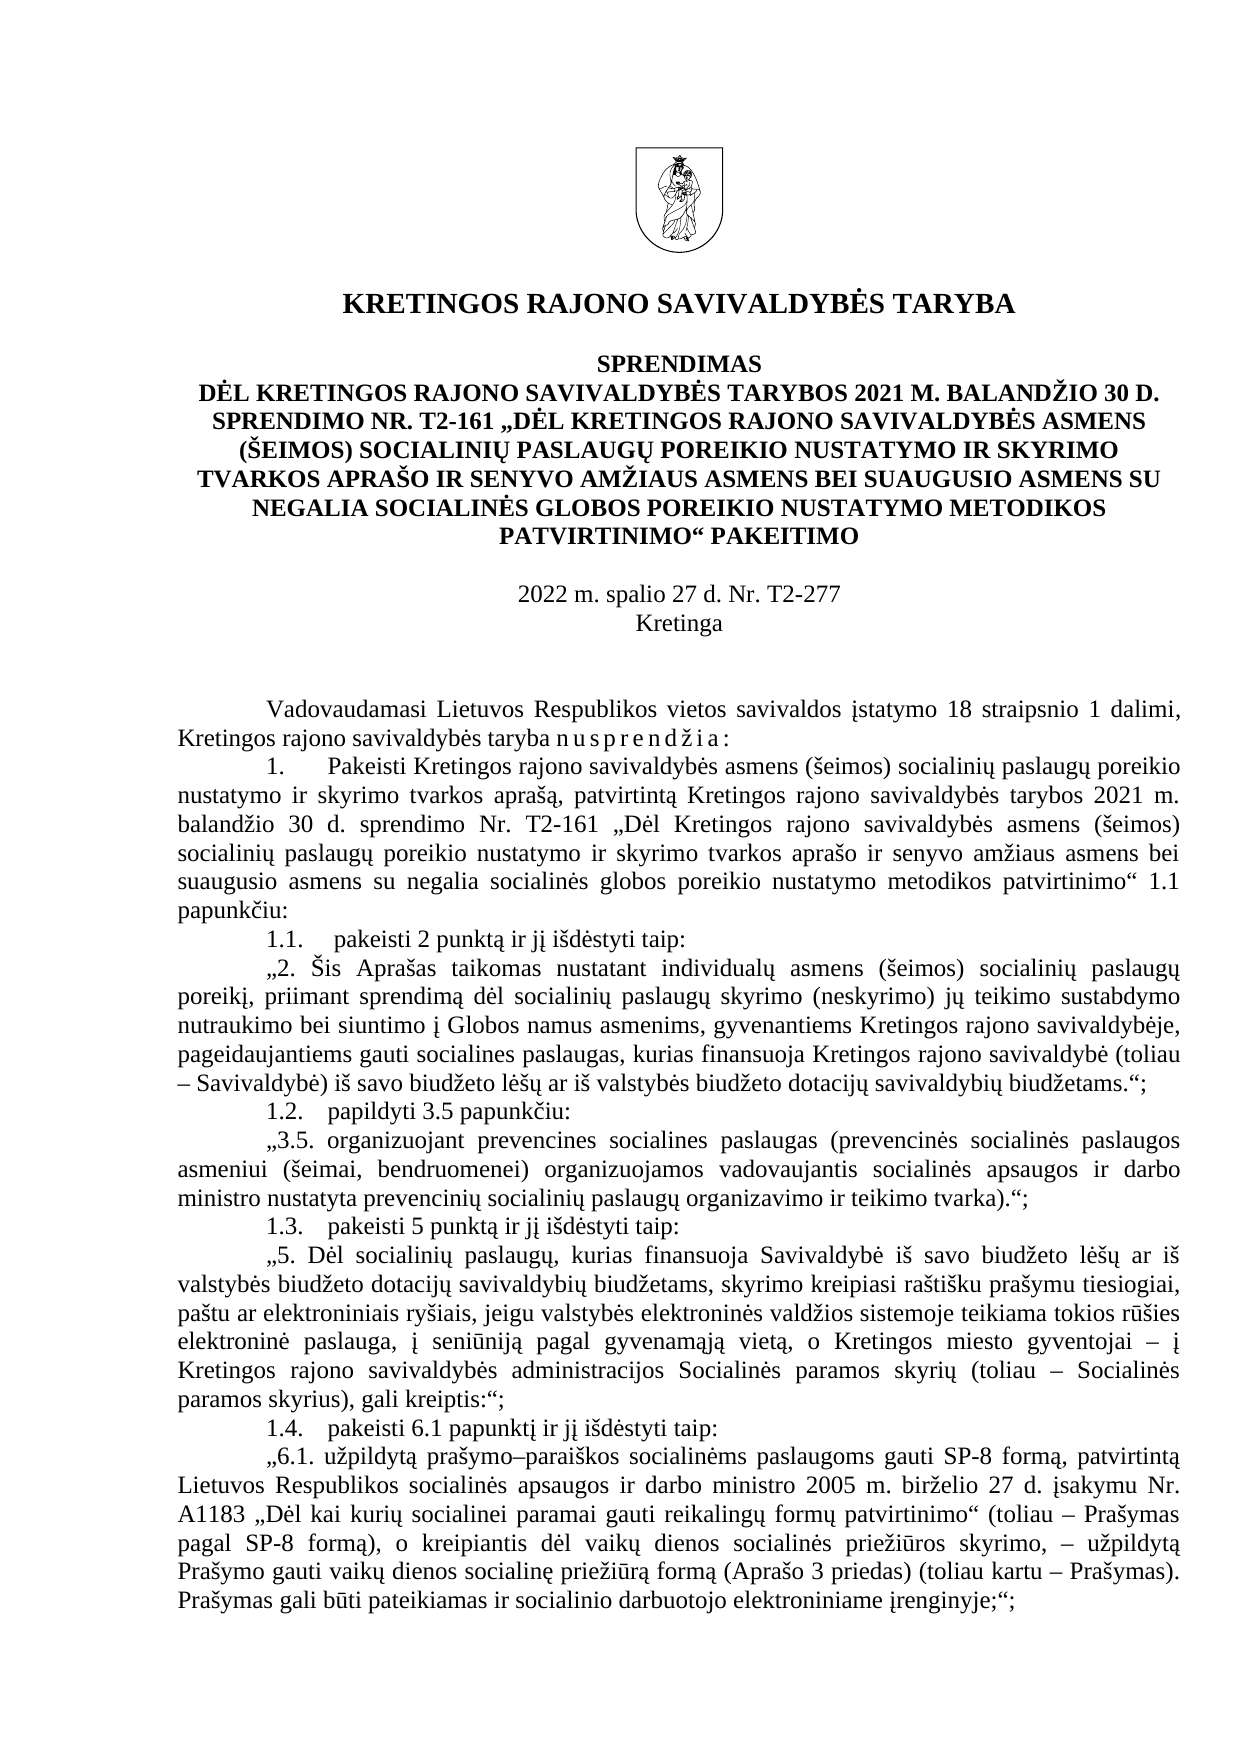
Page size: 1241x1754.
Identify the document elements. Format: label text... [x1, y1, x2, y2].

text DĖL KRETINGOS RAJONO SAVIVALDYBĖS TARYBOS 2021 M. BALANDŽIO 30 D. SPRENDIMO NR. T2-161 „DĖL KRETINGOS RAJONO SAVIVALDYBĖS ASMENS (ŠEIMOS) SOCIALINIŲ PASLAUGŲ POREIKIO NUSTATYMO IR SKYRIMO TVARKOS APRAŠO IR SENYVO AMŽIAUS ASMENS BEI SUAUGUSIO ASMENS SU NEGALIA SOCIALINĖS GLOBOS POREIKIO NUSTATYMO METODIKOS PATVIRTINIMO“ PAKEITIMO [177, 378, 1181, 550]
text „2. Šis Aprašas taikomas nustatant individualų asmens (šeimos) socialinių paslaugų poreikį, priimant sprendimą dėl socialinių paslaugų skyrimo (neskyrimo) jų teikimo sustabdymo nutraukimo bei siuntimo į Globos namus asmenims, gyvenantiems Kretingos rajono savivaldybėje, pageidaujantiems gauti socialines paslaugas, kurias finansuoja Kretingos rajono savivaldybė (toliau – Savivaldybė) iš savo biudžeto lėšų ar iš valstybės biudžeto dotacijų savivaldybių biudžetams.“; [177, 953, 1181, 1096]
text KRETINGOS RAJONO SAVIVALDYBĖS TARYBA [177, 287, 1181, 320]
text 1. Pakeisti Kretingos rajono savivaldybės asmens (šeimos) socialinių paslaugų poreikio nustatymo ir skyrimo tvarkos aprašą, patvirtintą Kretingos rajono savivaldybės tarybos 2021 m. balandžio 30 d. sprendimo Nr. T2-161 „Dėl Kretingos rajono savivaldybės asmens (šeimos) socialinių paslaugų poreikio nustatymo ir skyrimo tvarkos aprašo ir senyvo amžiaus asmens bei suaugusio asmens su negalia socialinės globos poreikio nustatymo metodikos patvirtinimo“ 1.1 papunkčiu: [177, 751, 1181, 924]
text „6.1. užpildytą prašymo–paraiškos socialinėms paslaugoms gauti SP-8 formą, patvirtintą Lietuvos Respublikos socialinės apsaugos ir darbo ministro 2005 m. birželio 27 d. įsakymu Nr. A1183 „Dėl kai kurių socialinei paramai gauti reikalingų formų patvirtinimo“ (toliau – Prašymas pagal SP-8 formą), o kreipiantis dėl vaikų dienos socialinės priežiūros skyrimo, – užpildytą Prašymo gauti vaikų dienos socialinę priežiūrą formą (Aprašo 3 priedas) (toliau kartu – Prašymas). Prašymas gali būti pateikiamas ir socialinio darbuotojo elektroniniame įrenginyje;“; [177, 1441, 1181, 1614]
text Kretinga [177, 608, 1181, 636]
text „5. Dėl socialinių paslaugų, kurias finansuoja Savivaldybė iš savo biudžeto lėšų ar iš valstybės biudžeto dotacijų savivaldybių biudžetams, skyrimo kreipiasi raštišku prašymu tiesiogiai, paštu ar elektroniniais ryšiais, jeigu valstybės elektroninės valdžios sistemoje teikiama tokios rūšies elektroninė paslauga, į seniūniją pagal gyvenamąją vietą, o Kretingos miesto gyventojai – į Kretingos rajono savivaldybės administracijos Socialinės paramos skyrių (toliau – Socialinės paramos skyrius), gali kreiptis:“; [177, 1240, 1181, 1413]
text 1.3. pakeisti 5 punktą ir jį išdėstyti taip: [177, 1211, 1181, 1240]
text „3.5. organizuojant prevencines socialines paslaugas (prevencinės socialinės paslaugos asmeniui (šeimai, bendruomenei) organizuojamos vadovaujantis socialinės apsaugos ir darbo ministro nustatyta prevencinių socialinių paslaugų organizavimo ir teikimo tvarka).“; [177, 1125, 1181, 1211]
text Vadovaudamasi Lietuvos Respublikos vietos savivaldos įstatymo 18 straipsnio 1 dalimi, Kretingos rajono savivaldybės taryba nusprendžia: [177, 694, 1181, 751]
text 2022 m. spalio 27 d. Nr. T2-277 [177, 579, 1181, 608]
text 1.4. pakeisti 6.1 papunktį ir jį išdėstyti taip: [177, 1413, 1181, 1441]
text 1.1. pakeisti 2 punktą ir jį išdėstyti taip: [177, 924, 1181, 953]
text 1.2. papildyti 3.5 papunkčiu: [177, 1096, 1181, 1125]
text SPRENDIMAS [177, 349, 1181, 378]
